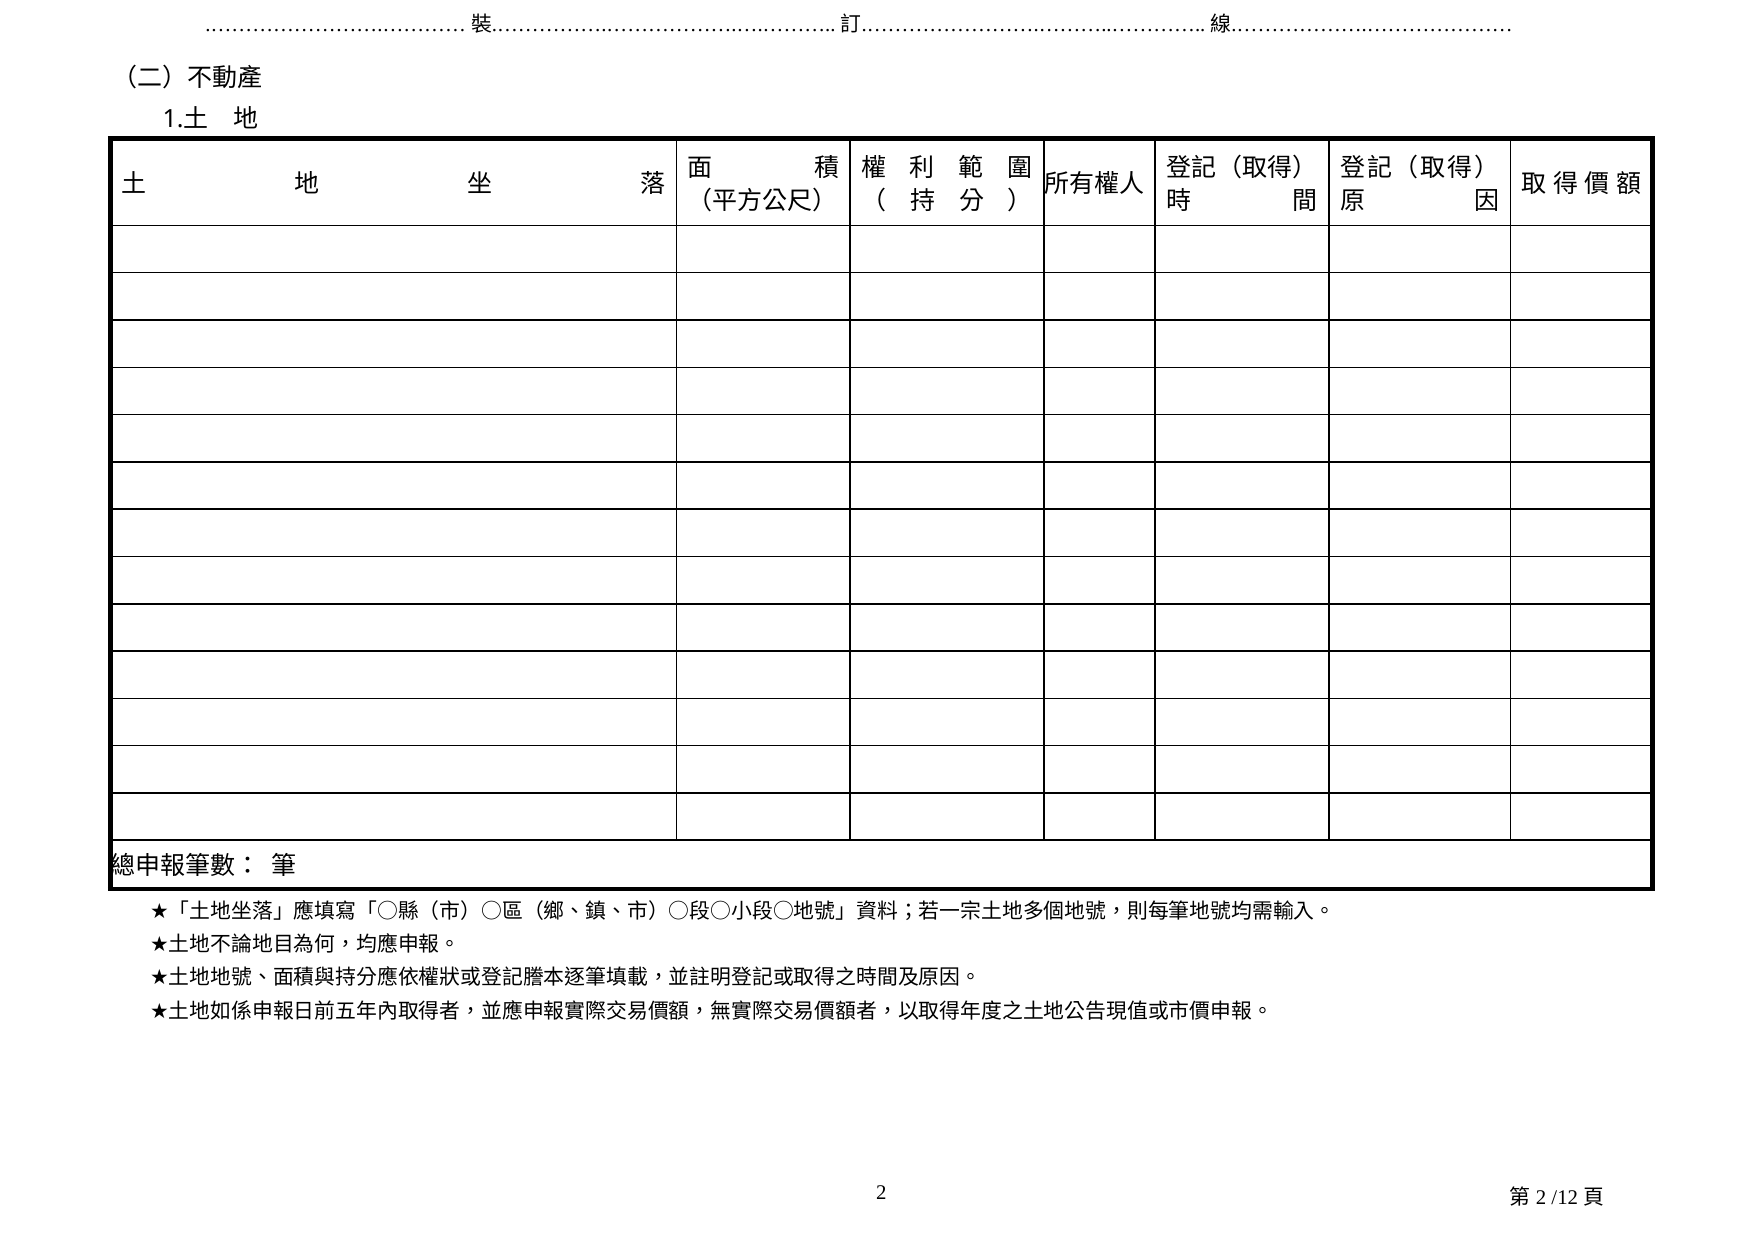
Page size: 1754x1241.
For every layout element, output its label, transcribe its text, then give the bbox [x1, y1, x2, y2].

text ★土地不論地目為何，均應申報。 [150, 925, 1612, 958]
table_cell [1511, 321, 1650, 366]
table_cell [1156, 510, 1328, 556]
table_cell [1330, 510, 1510, 556]
table_cell [1511, 605, 1650, 650]
table_cell [677, 510, 849, 556]
table_cell [1156, 557, 1328, 603]
table_cell [1045, 321, 1154, 366]
table_cell [677, 652, 849, 697]
table_cell [1045, 368, 1154, 414]
table_cell [677, 746, 849, 792]
table_cell [851, 605, 1043, 650]
table_header 所有權人 [1045, 141, 1154, 224]
table_cell [1330, 652, 1510, 697]
table_cell [1045, 226, 1154, 272]
table_cell [113, 321, 676, 366]
table_cell [1511, 557, 1650, 603]
table_header 登記（取得） 原因 [1330, 141, 1510, 224]
table_cell [113, 273, 676, 319]
table_cell [851, 226, 1043, 272]
table_cell [1330, 557, 1510, 603]
table_cell [1330, 605, 1510, 650]
table_cell [1511, 463, 1650, 508]
table_cell [851, 510, 1043, 556]
table_cell [1045, 557, 1154, 603]
table_cell [677, 321, 849, 366]
table_cell [1045, 415, 1154, 461]
table_cell [1156, 321, 1328, 366]
table_cell [851, 557, 1043, 603]
table_cell [1511, 368, 1650, 414]
text （二）不動產 [112, 53, 1612, 94]
table_cell [851, 463, 1043, 508]
table_cell [1330, 746, 1510, 792]
table_cell [113, 605, 676, 650]
table_cell [677, 463, 849, 508]
table_cell [113, 794, 676, 839]
table_cell [1045, 746, 1154, 792]
table_cell [1330, 463, 1510, 508]
table_cell [1156, 746, 1328, 792]
table_cell [1330, 368, 1510, 414]
table_cell [1511, 794, 1650, 839]
table_cell [1511, 226, 1650, 272]
table_cell [1156, 794, 1328, 839]
table_header 登記（取得） 時間 [1156, 141, 1328, 224]
table_cell [677, 368, 849, 414]
table_cell [1156, 415, 1328, 461]
text ★「土地坐落」應填寫「○縣（市）○區（鄉、鎮、市）○段○小段○地號」資料；若一宗土地多個地號，則每筆地號均需輸入。 [150, 891, 1612, 925]
table_cell [1045, 463, 1154, 508]
table_cell [1511, 510, 1650, 556]
table_cell [113, 510, 676, 556]
table_cell [851, 273, 1043, 319]
text 1.土 地 [162, 94, 1612, 136]
table_cell [1511, 699, 1650, 745]
table_cell [851, 746, 1043, 792]
table_cell [1511, 746, 1650, 792]
table_cell [851, 321, 1043, 366]
table_cell [113, 368, 676, 414]
table_cell [1045, 510, 1154, 556]
table_cell [1045, 652, 1154, 697]
table_cell [1511, 415, 1650, 461]
table_cell [677, 605, 849, 650]
table_cell [851, 699, 1043, 745]
text ★土地地號、面積與持分應依權狀或登記謄本逐筆填載，並註明登記或取得之時間及原因。 [150, 958, 1612, 991]
table_cell [1330, 794, 1510, 839]
table_cell [113, 415, 676, 461]
table_cell [677, 226, 849, 272]
table_cell [113, 746, 676, 792]
table_header 權利範圍 （持分） [851, 141, 1043, 224]
table_cell [113, 652, 676, 697]
table_cell 總申報筆數： 筆 [113, 841, 1650, 887]
table_cell [851, 415, 1043, 461]
table_cell [677, 557, 849, 603]
table_cell [1330, 273, 1510, 319]
table_cell [1156, 699, 1328, 745]
table_cell [851, 652, 1043, 697]
table_cell [677, 415, 849, 461]
table_cell [677, 794, 849, 839]
table_cell [1045, 794, 1154, 839]
table_cell [851, 368, 1043, 414]
table_header 面積 （平方公尺） [677, 141, 849, 224]
table_cell [677, 699, 849, 745]
table_cell [1511, 273, 1650, 319]
table_cell [1156, 652, 1328, 697]
table_header 土地坐落 [113, 141, 676, 224]
table_cell [1045, 273, 1154, 319]
table_cell [1156, 463, 1328, 508]
table_cell [677, 273, 849, 319]
table_cell [851, 794, 1043, 839]
table_cell [113, 557, 676, 603]
table_cell [1330, 699, 1510, 745]
table_cell [1511, 652, 1650, 697]
table_cell [113, 699, 676, 745]
table_cell [113, 226, 676, 272]
table_cell [1330, 321, 1510, 366]
text ★土地如係申報日前五年內取得者，並應申報實際交易價額，無實際交易價額者，以取得年度之土地公告現值或市價申報。 [150, 991, 1612, 1025]
table_cell [1330, 226, 1510, 272]
table_cell [1156, 226, 1328, 272]
table_cell [1156, 368, 1328, 414]
table_header 取得價額 [1511, 141, 1650, 224]
table_cell [1156, 273, 1328, 319]
table_cell [113, 463, 676, 508]
table_cell [1156, 605, 1328, 650]
table_cell [1045, 605, 1154, 650]
table_cell [1045, 699, 1154, 745]
table_cell [1330, 415, 1510, 461]
